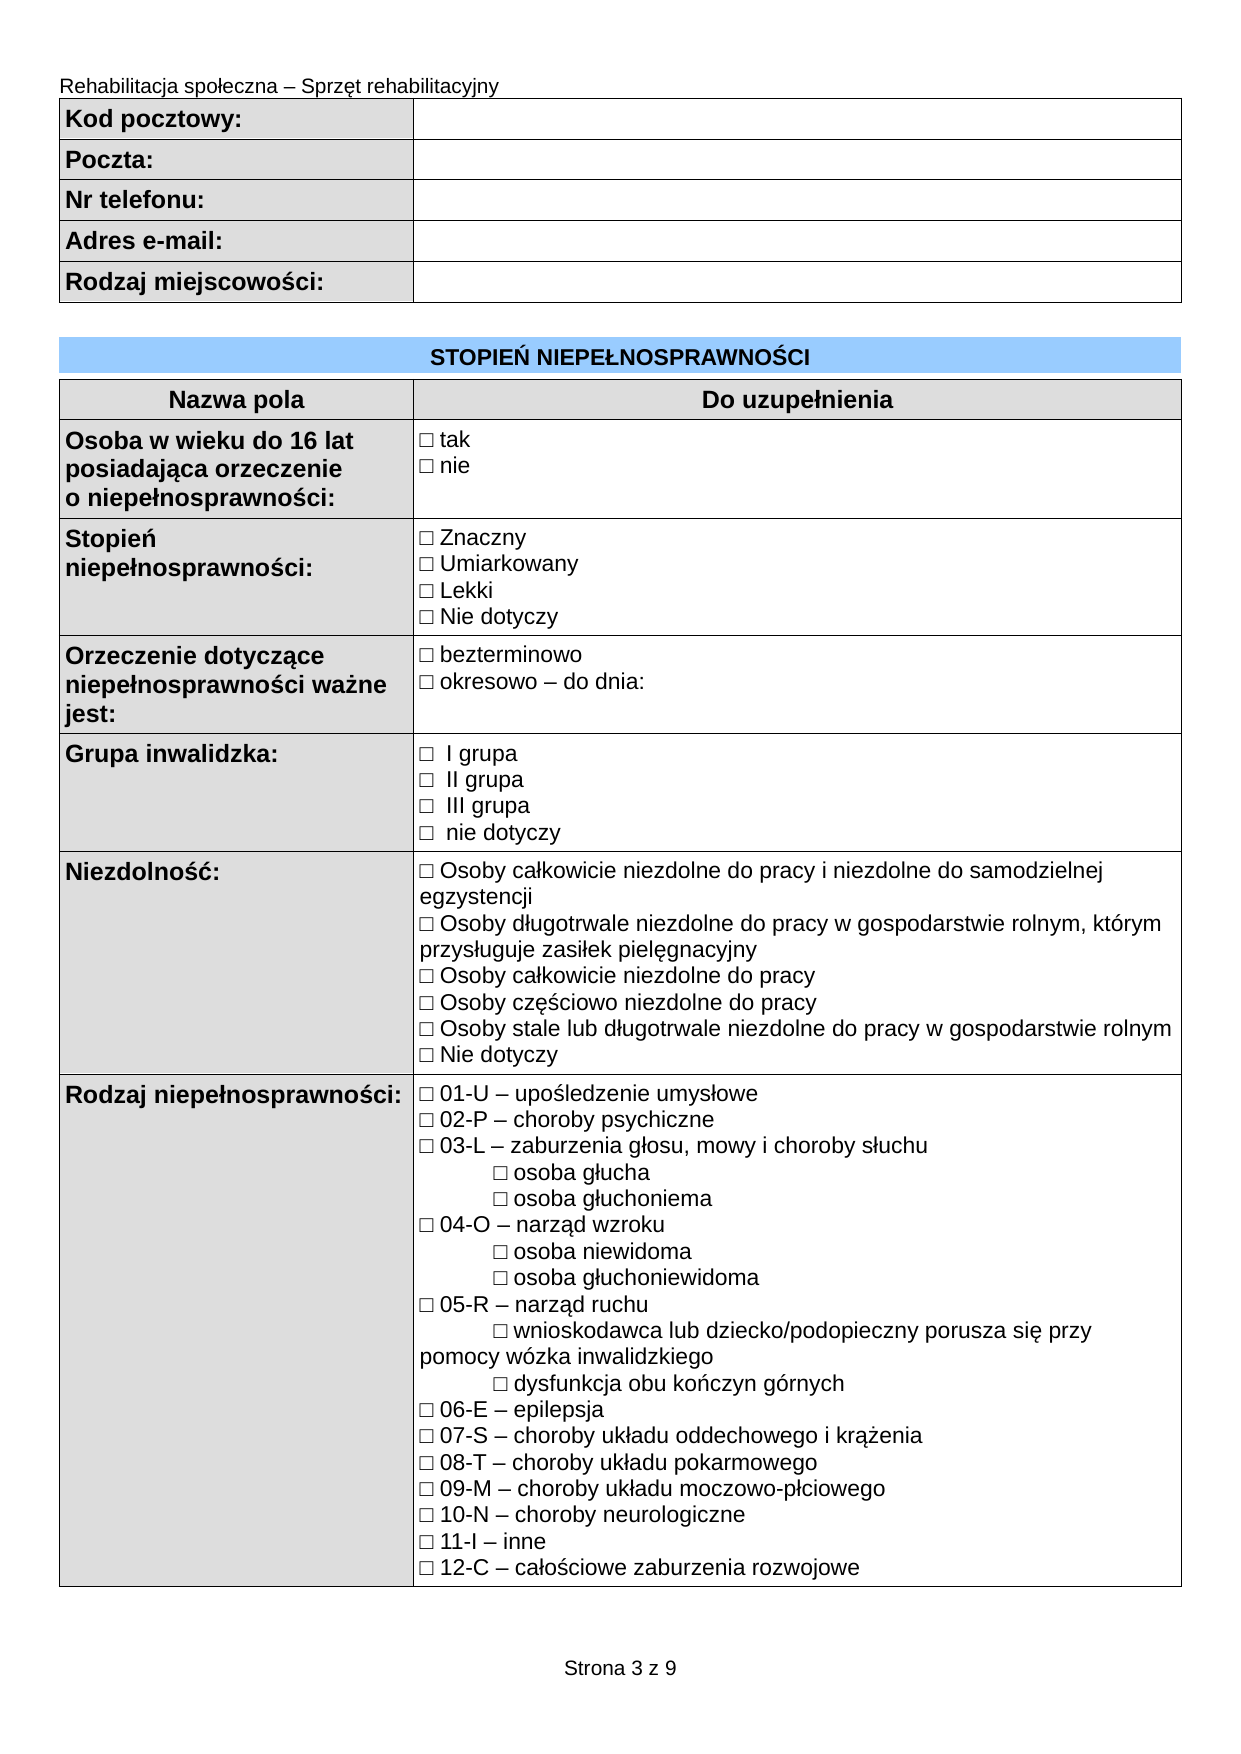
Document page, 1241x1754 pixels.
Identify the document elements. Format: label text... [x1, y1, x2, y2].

table_cell Adres e-mail: [60, 221, 413, 261]
table_header Do uzupełnienia [414, 380, 1181, 419]
table_cell □ 01-U – upośledzenie umysłowe □ 02-P – choroby psychiczne □ 03-L – zaburzenia głosu, mowy i choroby słuchu □ osoba głucha □ osoba głuchoniema □ 04-O – narząd wzroku □ osoba niewidoma □ osoba głuchoniewidoma □ 05-R – narząd ruchu □ wnioskodawca lub dziecko/podopieczny porusza się przy pomocy wózka inwalidzkiego □ dysfunkcja obu kończyn górnych □ 06-E – epilepsja □ 07-S – choroby układu oddechowego i krążenia □ 08-T – choroby układu pokarmowego □ 09-M – choroby układu moczowo-płciowego □ 10-N – choroby neurologiczne □ 11-I – inne □ 12-C – całościowe zaburzenia rozwojowe [414, 1075, 1181, 1586]
table_cell Rodzaj niepełnosprawności: [60, 1075, 413, 1586]
table_cell Osoba w wieku do 16 lat posiadająca orzeczenie o niepełnosprawności: [60, 420, 413, 518]
table_cell Rodzaj miejscowości: [60, 262, 413, 301]
table_cell Stopień niepełnosprawności: [60, 519, 413, 635]
table_cell Grupa inwalidzka: [60, 734, 413, 851]
table_cell [414, 140, 1181, 179]
table_cell Nr telefonu: [60, 180, 413, 220]
table_cell Niezdolność: [60, 852, 413, 1073]
table_cell □ tak □ nie [414, 420, 1181, 518]
subtitle STOPIEŃ NIEPEŁNOSPRAWNOŚCI [59, 337, 1181, 373]
table_cell [414, 180, 1181, 220]
table_cell [414, 221, 1181, 261]
table_cell [414, 262, 1181, 301]
table_cell Orzeczenie dotyczące niepełnosprawności ważne jest: [60, 636, 413, 733]
table_cell □ I grupa □ II grupa □ III grupa □ nie dotyczy [414, 734, 1181, 851]
table_cell [414, 99, 1181, 138]
table_header Nazwa pola [60, 380, 413, 419]
table_cell □ Osoby całkowicie niezdolne do pracy i niezdolne do samodzielnej egzystencji □ Osoby długotrwale niezdolne do pracy w gospodarstwie rolnym, którym przysługuje zasiłek pielęgnacyjny □ Osoby całkowicie niezdolne do pracy □ Osoby częściowo niezdolne do pracy □ Osoby stale lub długotrwale niezdolne do pracy w gospodarstwie rolnym □ Nie dotyczy [414, 852, 1181, 1073]
table_cell Kod pocztowy: [60, 99, 413, 138]
table_cell □ bezterminowo □ okresowo – do dnia: [414, 636, 1181, 733]
table_cell Poczta: [60, 140, 413, 179]
table_cell □ Znaczny □ Umiarkowany □ Lekki □ Nie dotyczy [414, 519, 1181, 635]
